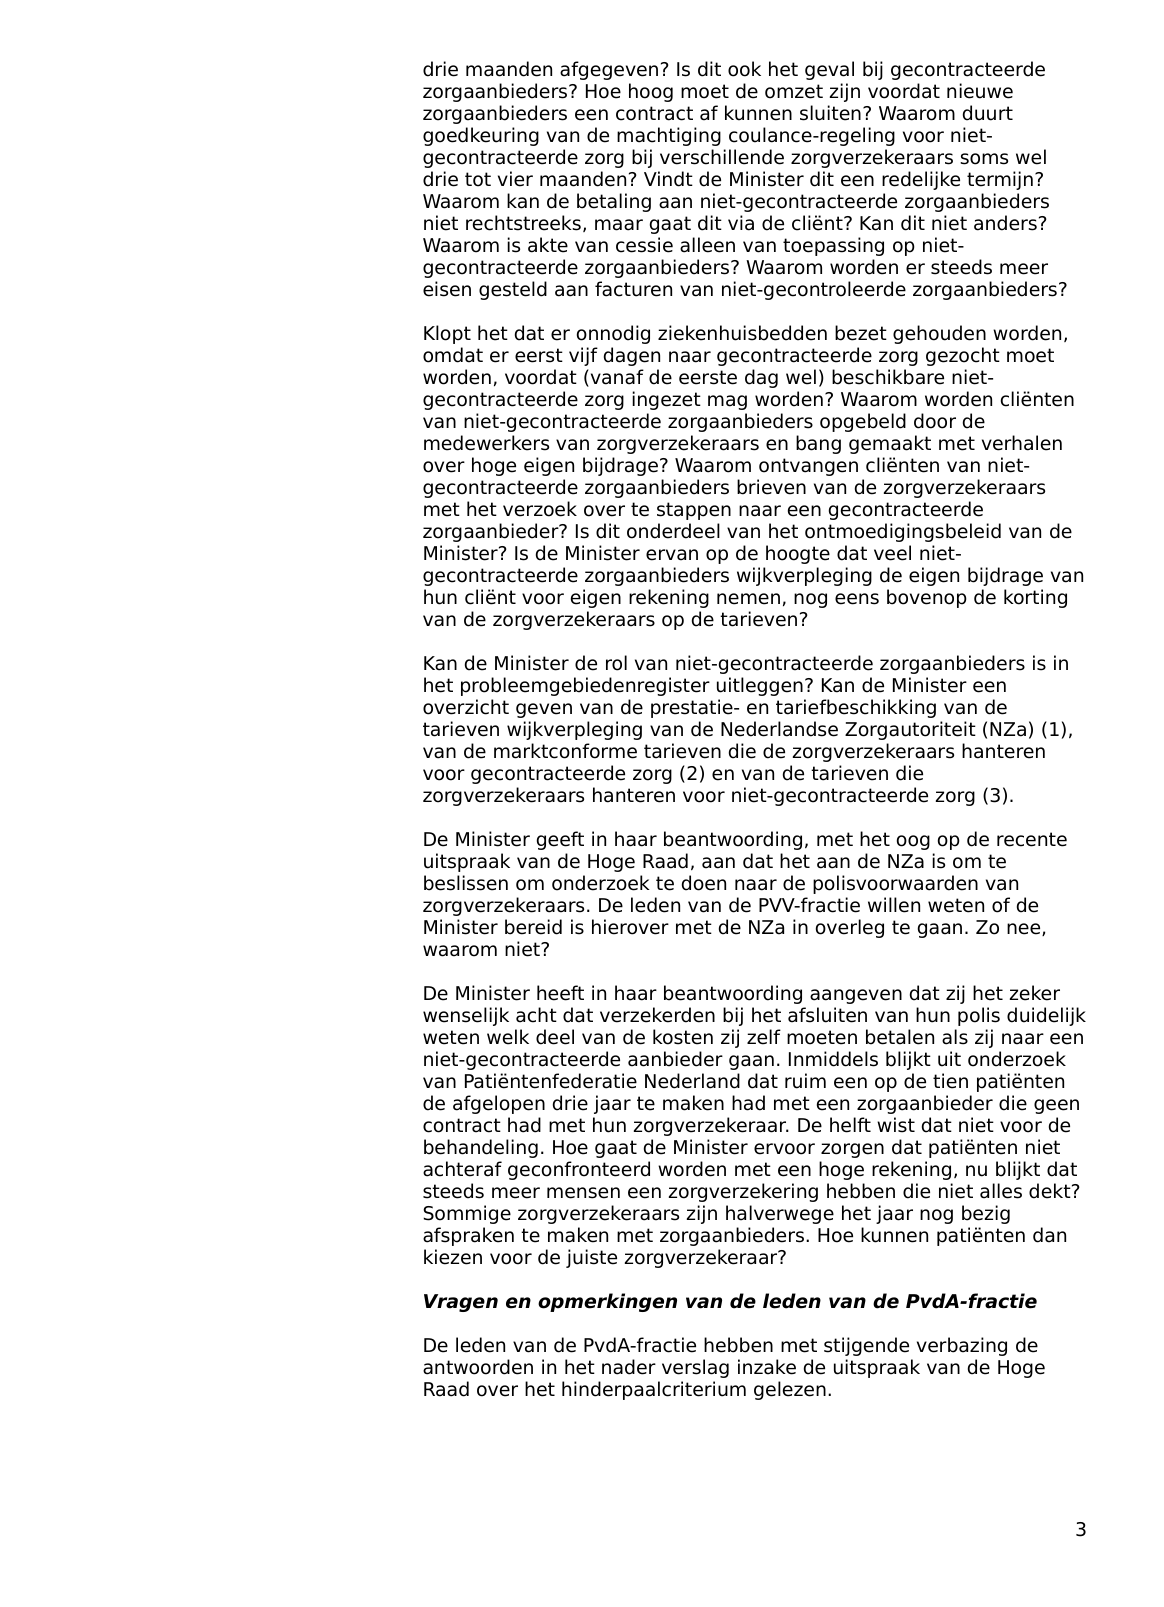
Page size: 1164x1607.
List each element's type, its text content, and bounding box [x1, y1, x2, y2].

text Klopt het dat er onnodig ziekenhuisbedden bezet gehouden worden, omdat er eerst vijf dagen naar gecontracteerde zorg gezocht moet worden, voordat (vanaf de eerste dag wel) beschikbare niet-gecontracteerde zorg ingezet mag worden? Waarom worden cliënten van niet-gecontracteerde zorgaanbieders opgebeld door de medewerkers van zorgverzekeraars en bang gemaakt met verhalen over hoge eigen bijdrage? Waarom ontvangen cliënten van niet-gecontracteerde zorgaanbieders brieven van de zorgverzekeraars met het verzoek over te stappen naar een gecontracteerde zorgaanbieder? Is dit onderdeel van het ontmoedigingsbeleid van de Minister? Is de Minister ervan op de hoogte dat veel niet-gecontracteerde zorgaanbieders wijkverpleging de eigen bijdrage van hun cliënt voor eigen rekening nemen, nog eens bovenop de korting van de zorgverzekeraars op de tarieven? [422, 323, 1087, 631]
text De Minister geeft in haar beantwoording, met het oog op de recente uitspraak van de Hoge Raad, aan dat het aan de NZa is om te beslissen om onderzoek te doen naar de polisvoorwaarden van zorgverzekeraars. De leden van de PVV-fractie willen weten of de Minister bereid is hierover met de NZa in overleg te gaan. Zo nee, waarom niet? [422, 829, 1087, 961]
text De Minister heeft in haar beantwoording aangeven dat zij het zeker wenselijk acht dat verzekerden bij het afsluiten van hun polis duidelijk weten welk deel van de kosten zij zelf moeten betalen als zij naar een niet-gecontracteerde aanbieder gaan. Inmiddels blijkt uit onderzoek van Patiëntenfederatie Nederland dat ruim een op de tien patiënten de afgelopen drie jaar te maken had met een zorgaanbieder die geen contract had met hun zorgverzekeraar. De helft wist dat niet voor de behandeling. Hoe gaat de Minister ervoor zorgen dat patiënten niet achteraf geconfronteerd worden met een hoge rekening, nu blijkt dat steeds meer mensen een zorgverzekering hebben die niet alles dekt? Sommige zorgverzekeraars zijn halverwege het jaar nog bezig afspraken te maken met zorgaanbieders. Hoe kunnen patiënten dan kiezen voor de juiste zorgverzekeraar? [422, 983, 1087, 1269]
subtitle Vragen en opmerkingen van de leden van de PvdA-fractie [422, 1291, 1087, 1313]
text De leden van de PvdA-fractie hebben met stijgende verbazing de antwoorden in het nader verslag inzake de uitspraak van de Hoge Raad over het hinderpaalcriterium gelezen. [422, 1335, 1087, 1401]
text drie maanden afgegeven? Is dit ook het geval bij gecontracteerde zorgaanbieders? Hoe hoog moet de omzet zijn voordat nieuwe zorgaanbieders een contract af kunnen sluiten? Waarom duurt goedkeuring van de machtiging coulance-regeling voor niet-gecontracteerde zorg bij verschillende zorgverzekeraars soms wel drie tot vier maanden? Vindt de Minister dit een redelijke termijn? Waarom kan de betaling aan niet-gecontracteerde zorgaanbieders niet rechtstreeks, maar gaat dit via de cliënt? Kan dit niet anders? Waarom is akte van cessie alleen van toepassing op niet-gecontracteerde zorgaanbieders? Waarom worden er steeds meer eisen gesteld aan facturen van niet-gecontroleerde zorgaanbieders? [422, 59, 1087, 301]
text Kan de Minister de rol van niet-gecontracteerde zorgaanbieders is in het probleemgebiedenregister uitleggen? Kan de Minister een overzicht geven van de prestatie- en tariefbeschikking van de tarieven wijkverpleging van de Nederlandse Zorgautoriteit (NZa) (1), van de marktconforme tarieven die de zorgverzekeraars hanteren voor gecontracteerde zorg (2) en van de tarieven die zorgverzekeraars hanteren voor niet-gecontracteerde zorg (3). [422, 653, 1087, 807]
